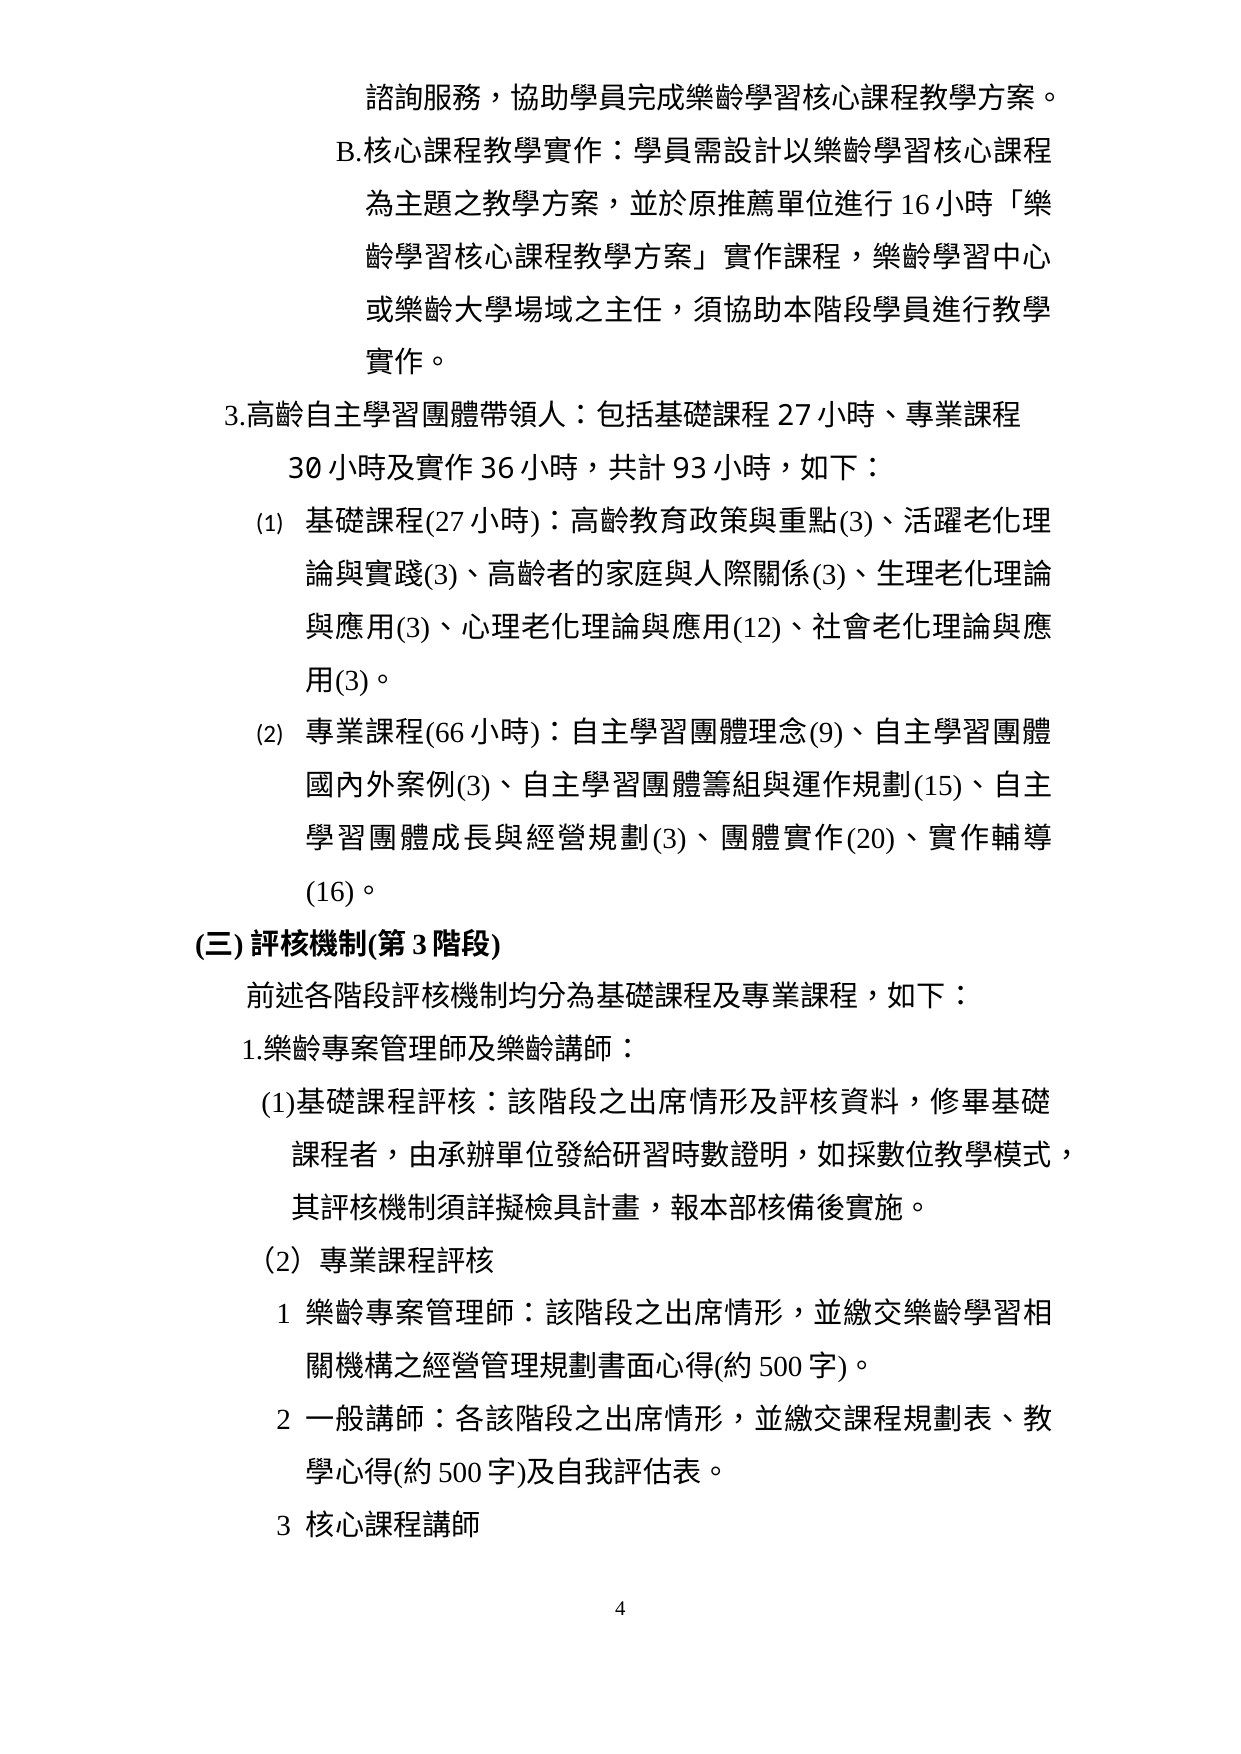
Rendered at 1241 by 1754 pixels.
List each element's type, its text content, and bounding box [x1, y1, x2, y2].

text 3.高齡自主學習團體帶領人：包括基礎課程27小時、專業課程 [187, 392, 1053, 434]
list 提供諮詢服務：承辦單位需提供樂齡學習相關資料與諮詢服務，協助學員完成樂齡學習核心課程教學方案。 [335, 75, 1053, 117]
list 基礎課程(27小時)：高齡教育政策與重點(3)、活躍老化理論與實踐(3)、高齡者的家庭與人際關係(3)、生理老化理論與應用(3)、心理老化理論與應用(12)、社會老化理論與應用(3)。 [256, 498, 1053, 698]
text B.核心課程教學實作：學員需設計以樂齡學習核心課程為主題之教學方案，並於原推薦單位進行16小時「樂齡學習核心課程教學方案」實作課程，樂齡學習中心或樂齡大學場域之主任，須協助本階段學員進行教學實作。 [336, 128, 1053, 381]
text (1)基礎課程評核：該階段之出席情形及評核資料，修畢基礎課程者，由承辦單位發給研習時數證明，如採數位教學模式，其評核機制須詳擬檢具計畫，報本部核備後實施。 [261, 1079, 1053, 1227]
list 樂齡專案管理師：該階段之出席情形，並繳交樂齡學習相關機構之經營管理規劃書面心得(約500字)。 [276, 1290, 1053, 1385]
list 專業課程(66小時)：自主學習團體理念(9)、自主學習團體國內外案例(3)、自主學習團體籌組與運作規劃(15)、自主學習團體成長與經營規劃(3)、團體實作(20)、實作輔導(16)。 [256, 709, 1053, 910]
list 一般講師：各該階段之出席情形，並繳交課程規劃表、教學心得(約500字)及自我評估表。 [276, 1396, 1053, 1491]
text 前述各階段評核機制均分為基礎課程及專業課程，如下： [187, 973, 1053, 1015]
text (三) 評核機制(第3階段) [187, 920, 1053, 962]
text 1.樂齡專案管理師及樂齡講師： [241, 1026, 1053, 1068]
text 30小時及實作36小時，共計93小時，如下： [247, 445, 1053, 487]
list 核心課程講師 [276, 1501, 1053, 1543]
text （2）專業課程評核 [246, 1237, 1053, 1279]
